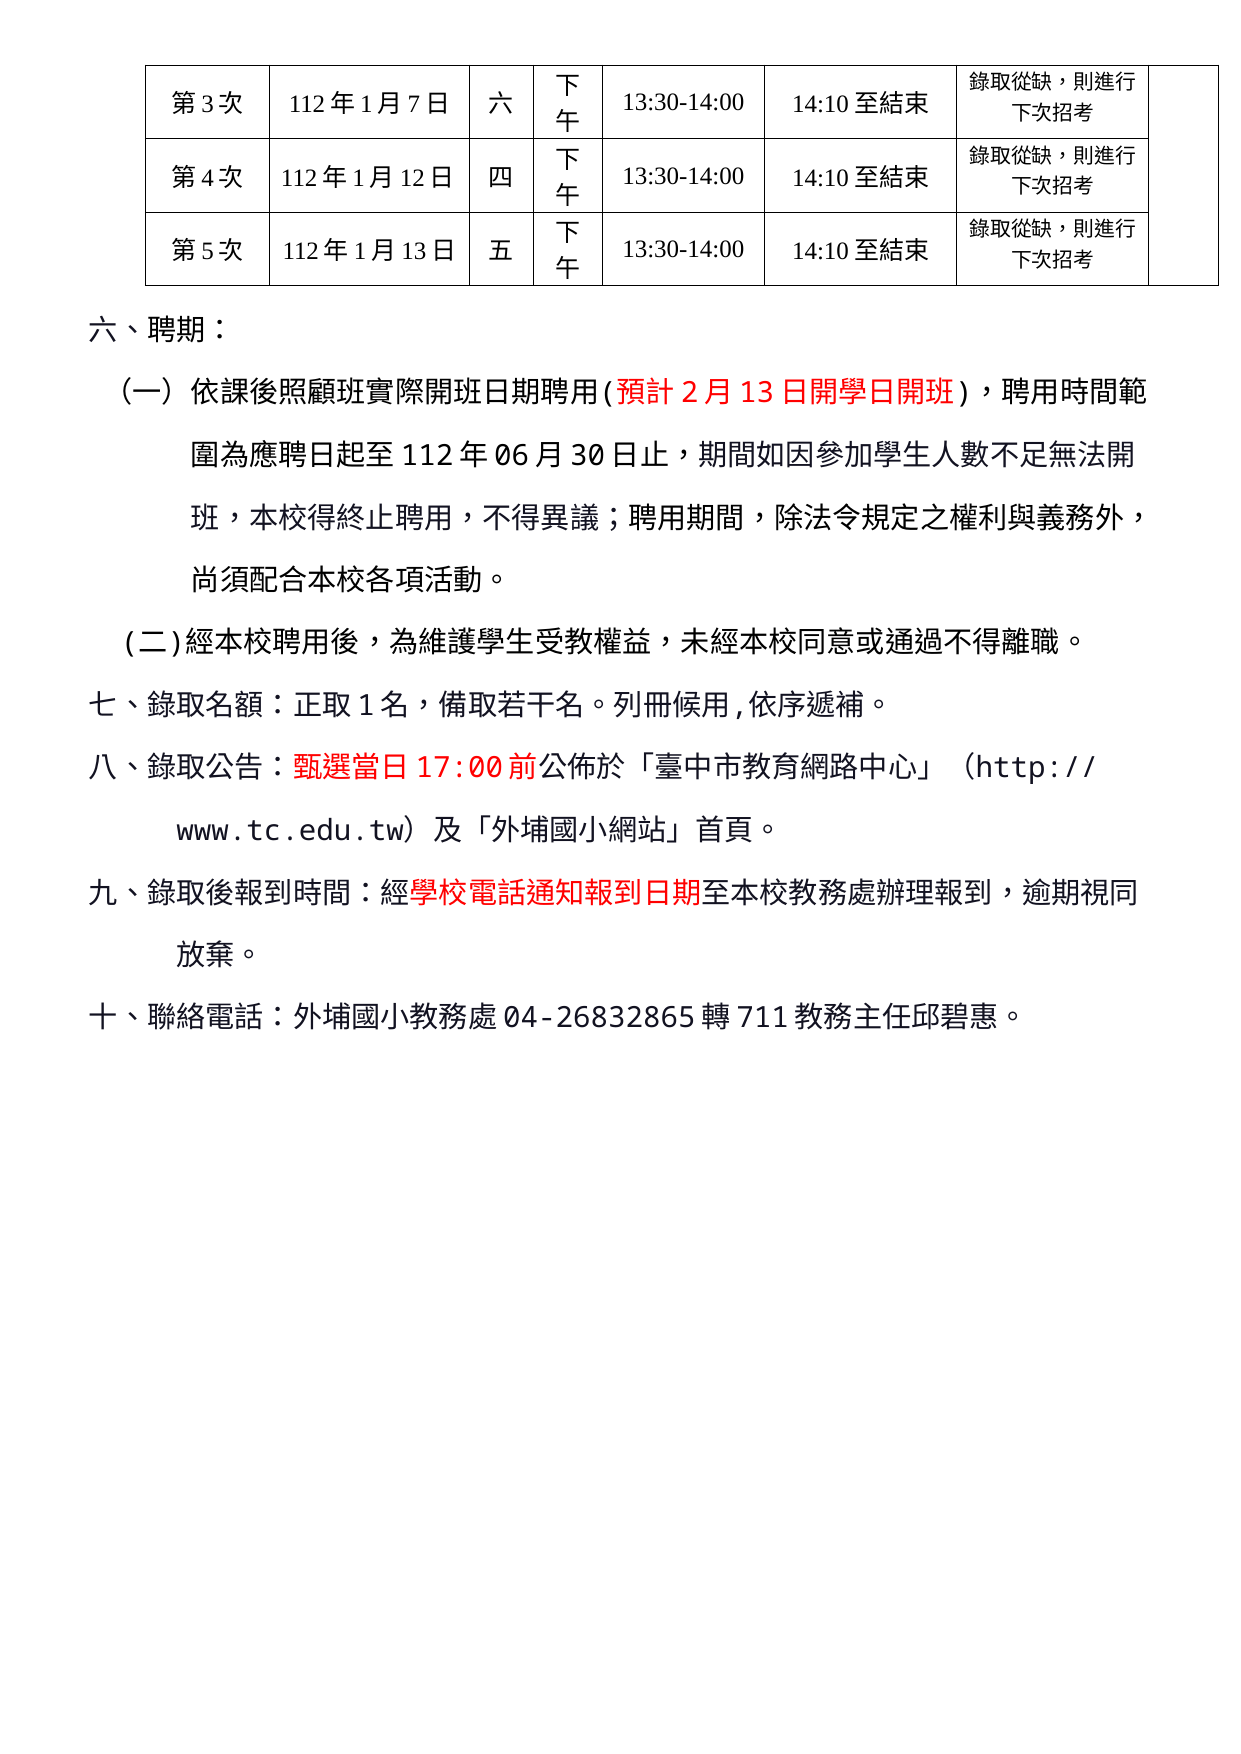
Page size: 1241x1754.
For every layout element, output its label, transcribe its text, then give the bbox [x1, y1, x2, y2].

text 九、錄取後報到時間：經學校電話通知報到日期至本校教務處辦理報到，逾期視同放棄。 [89, 849, 1152, 974]
text 十、聯絡電話：外埔國小教務處04-26832865轉711教務主任邱碧惠。 [89, 974, 1152, 1036]
text （一）依課後照顧班實際開班日期聘用(預計2月13日開學日開班)，聘用時間範圍為應聘日起至112年06月30日止，期間如因參加學生人數不足無法開班，本校得終止聘用，不得異議；聘用期間，除法令規定之權利與義務外，尚須配合本校各項活動。 [103, 349, 1152, 599]
table_cell 六 [470, 66, 533, 138]
table_cell 14:10至結束 [765, 66, 956, 138]
table_cell 14:10至結束 [765, 213, 956, 285]
table_cell 13:30-14:00 [603, 66, 764, 138]
table_cell 錄取從缺，則進行下次招考 [957, 66, 1148, 138]
table_cell 第5次 [146, 213, 269, 285]
table_cell 錄取從缺，則進行下次招考 [957, 139, 1148, 212]
table_cell 13:30-14:00 [603, 213, 764, 285]
table_cell 13:30-14:00 [603, 139, 764, 212]
table_cell 112年1月12日 [270, 139, 469, 212]
table_cell 錄取從缺，則進行下次招考 [957, 213, 1148, 285]
text 七、錄取名額：正取1名，備取若干名。列冊候用,依序遞補。 [89, 661, 1152, 724]
table_cell 112年1月7日 [270, 66, 469, 138]
text 六、聘期： [89, 286, 1152, 349]
table_cell 第3次 [146, 66, 269, 138]
table_cell 五 [470, 213, 533, 285]
table_cell 四 [470, 139, 533, 212]
table_cell 112年1月13日 [270, 213, 469, 285]
text (二)經本校聘用後，為維護學生受教權益，未經本校同意或通過不得離職。 [103, 599, 1152, 661]
table_cell 第4次 [146, 139, 269, 212]
table_cell [1149, 66, 1218, 285]
table_cell 14:10至結束 [765, 139, 956, 212]
table_cell 下午 [534, 66, 602, 138]
table_cell 下午 [534, 139, 602, 212]
table_cell 下午 [534, 213, 602, 285]
text 八、錄取公告：甄選當日17:00前公佈於「臺中市教育網路中心」（http://www.tc.edu.tw）及「外埔國小網站」首頁。 [89, 724, 1152, 849]
